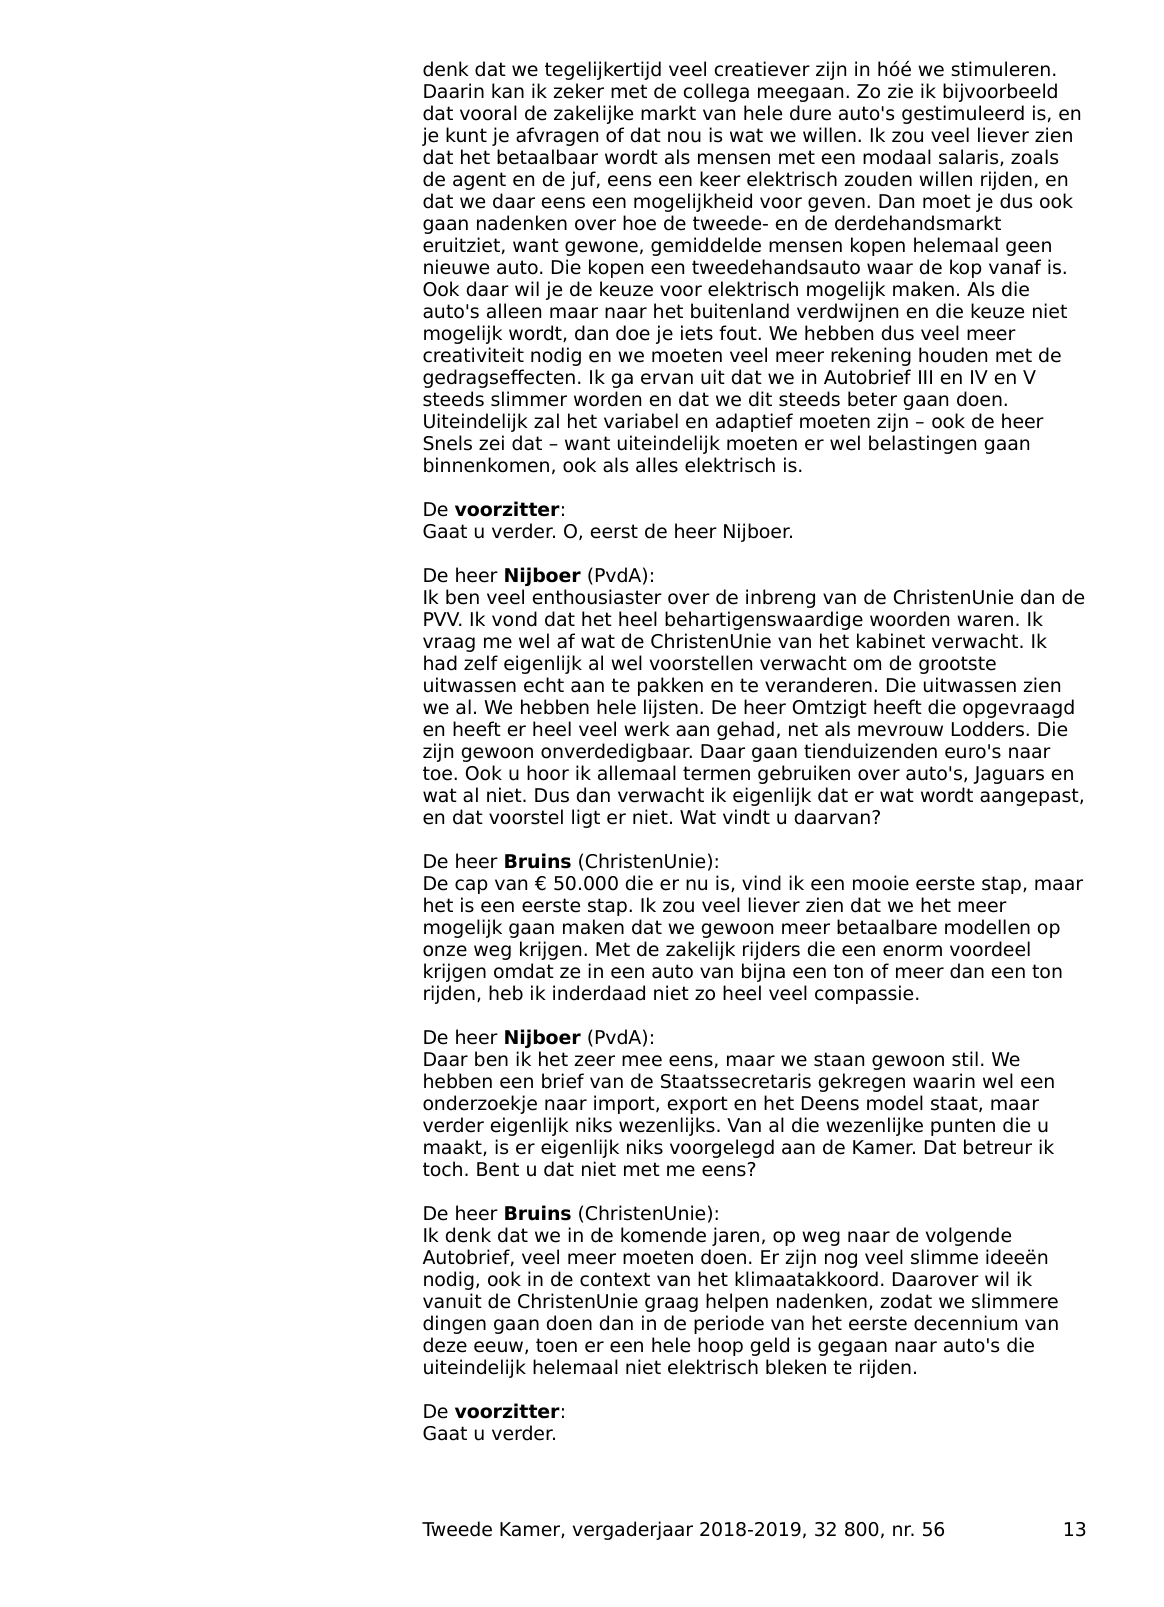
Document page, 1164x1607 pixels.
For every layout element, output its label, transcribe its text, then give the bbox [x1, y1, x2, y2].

text Ik denk dat we in de komende jaren, op weg naar de volgende Autobrief, veel meer moeten doen. Er zijn nog veel slimme ideeën nodig, ook in de context van het klimaatakkoord. Daarover wil ik vanuit de ChristenUnie graag helpen nadenken, zodat we slimmere dingen gaan doen dan in de periode van het eerste decennium van deze eeuw, toen er een hele hoop geld is gegaan naar auto's die uiteindelijk helemaal niet elektrisch bleken te rijden. [422, 1225, 1087, 1379]
text De heer Nijboer (PvdA): [422, 565, 1087, 587]
text Daar ben ik het zeer mee eens, maar we staan gewoon stil. We hebben een brief van de Staatssecretaris gekregen waarin wel een onderzoekje naar import, export en het Deens model staat, maar verder eigenlijk niks wezenlijks. Van al die wezenlijke punten die u maakt, is er eigenlijk niks voorgelegd aan de Kamer. Dat betreur ik toch. Bent u dat niet met me eens? [422, 1049, 1087, 1181]
text Ik ben veel enthousiaster over de inbreng van de ChristenUnie dan de PVV. Ik vond dat het heel behartigenswaardige woorden waren. Ik vraag me wel af wat de ChristenUnie van het kabinet verwacht. Ik had zelf eigenlijk al wel voorstellen verwacht om de grootste uitwassen echt aan te pakken en te veranderen. Die uitwassen zien we al. We hebben hele lijsten. De heer Omtzigt heeft die opgevraagd en heeft er heel veel werk aan gehad, net als mevrouw Lodders. Die zijn gewoon onverdedigbaar. Daar gaan tienduizenden euro's naar toe. Ook u hoor ik allemaal termen gebruiken over auto's, Jaguars en wat al niet. Dus dan verwacht ik eigenlijk dat er wat wordt aangepast, en dat voorstel ligt er niet. Wat vindt u daarvan? [422, 587, 1087, 829]
text De heer Nijboer (PvdA): [422, 1027, 1087, 1049]
text De voorzitter: [422, 1401, 1087, 1423]
text De voorzitter: [422, 499, 1087, 521]
text Gaat u verder. O, eerst de heer Nijboer. [422, 521, 1087, 543]
text Gaat u verder. [422, 1423, 1087, 1445]
text De heer Bruins (ChristenUnie): [422, 1203, 1087, 1225]
text denk dat we tegelijkertijd veel creatiever zijn in hóé we stimuleren. Daarin kan ik zeker met de collega meegaan. Zo zie ik bijvoorbeeld dat vooral de zakelijke markt van hele dure auto's gestimuleerd is, en je kunt je afvragen of dat nou is wat we willen. Ik zou veel liever zien dat het betaalbaar wordt als mensen met een modaal salaris, zoals de agent en de juf, eens een keer elektrisch zouden willen rijden, en dat we daar eens een mogelijkheid voor geven. Dan moet je dus ook gaan nadenken over hoe de tweede- en de derdehandsmarkt eruitziet, want gewone, gemiddelde mensen kopen helemaal geen nieuwe auto. Die kopen een tweedehandsauto waar de kop vanaf is. Ook daar wil je de keuze voor elektrisch mogelijk maken. Als die auto's alleen maar naar het buitenland verdwijnen en die keuze niet mogelijk wordt, dan doe je iets fout. We hebben dus veel meer creativiteit nodig en we moeten veel meer rekening houden met de gedragseffecten. Ik ga ervan uit dat we in Autobrief III en IV en V steeds slimmer worden en dat we dit steeds beter gaan doen. Uiteindelijk zal het variabel en adaptief moeten zijn – ook de heer Snels zei dat – want uiteindelijk moeten er wel belastingen gaan binnenkomen, ook als alles elektrisch is. [422, 59, 1087, 477]
text De heer Bruins (ChristenUnie): [422, 851, 1087, 873]
text De cap van € 50.000 die er nu is, vind ik een mooie eerste stap, maar het is een eerste stap. Ik zou veel liever zien dat we het meer mogelijk gaan maken dat we gewoon meer betaalbare modellen op onze weg krijgen. Met de zakelijk rijders die een enorm voordeel krijgen omdat ze in een auto van bijna een ton of meer dan een ton rijden, heb ik inderdaad niet zo heel veel compassie. [422, 873, 1087, 1005]
